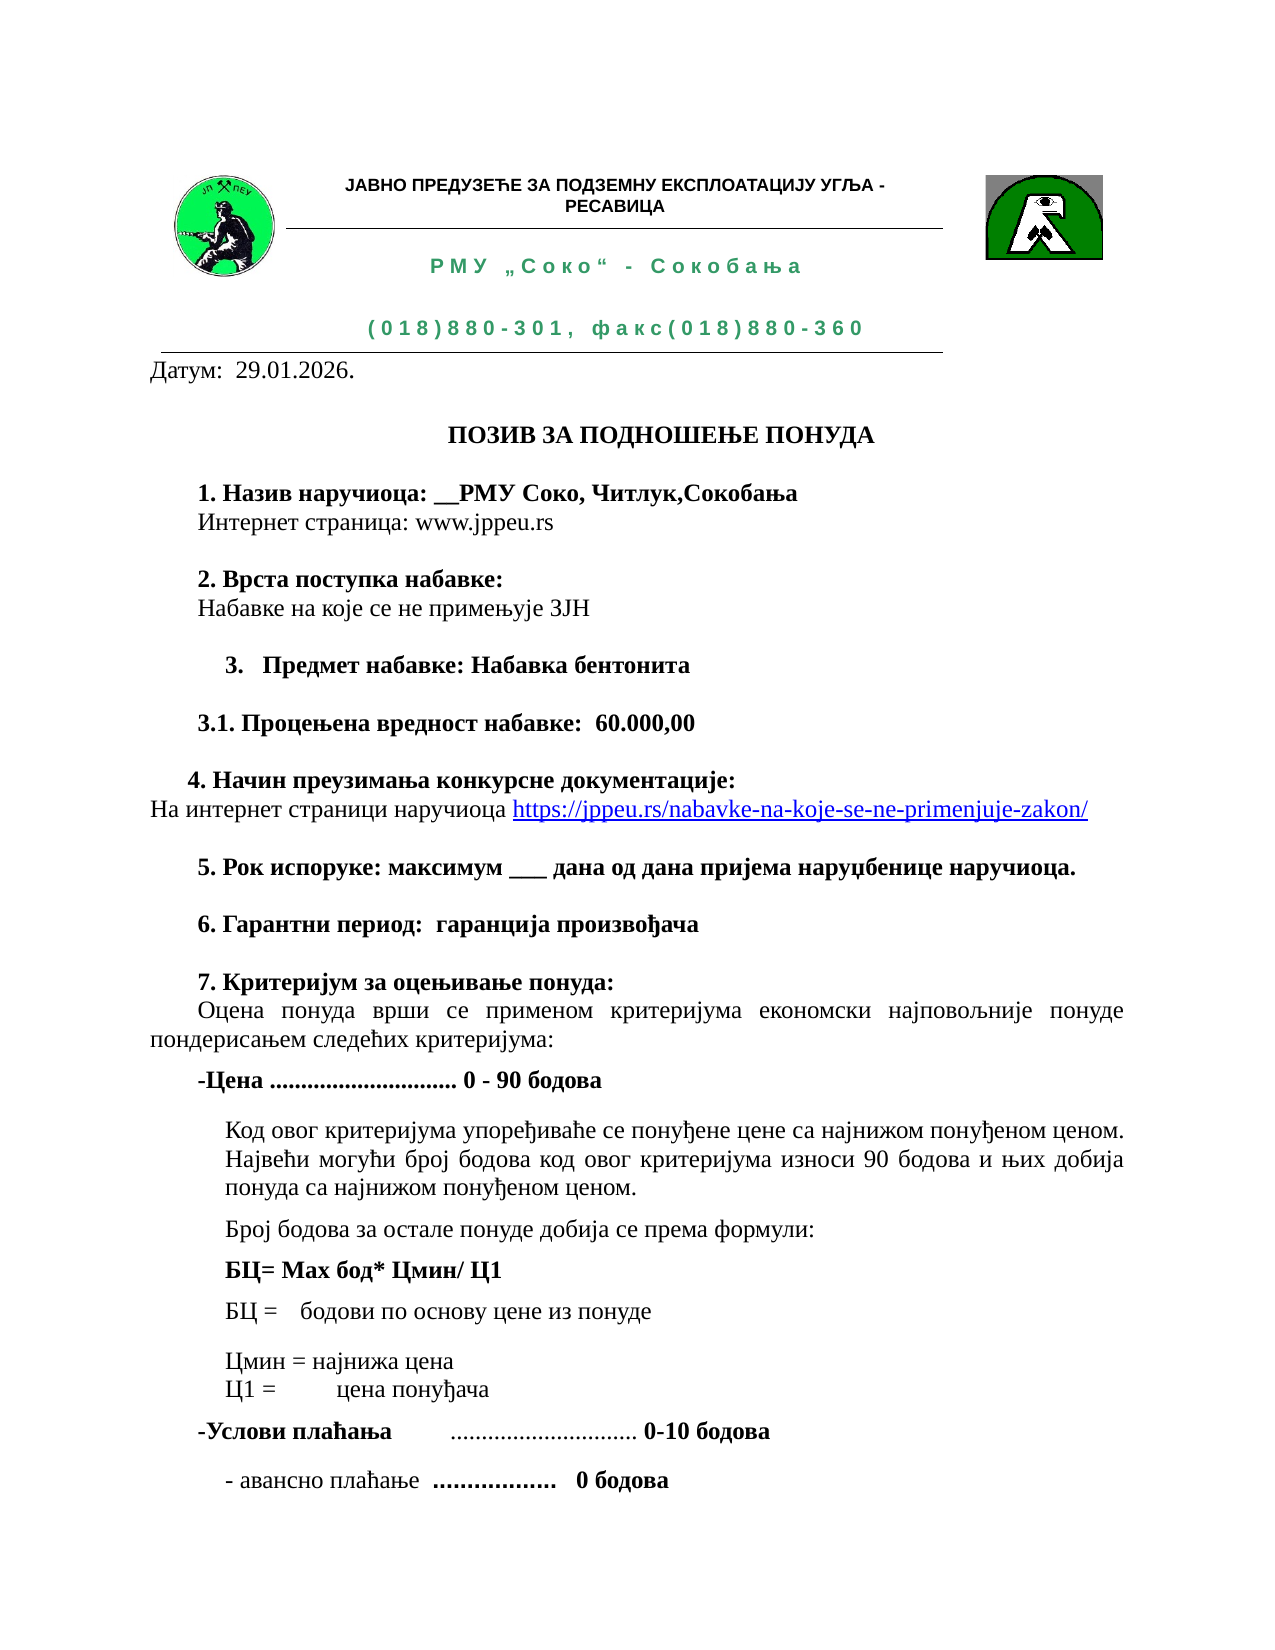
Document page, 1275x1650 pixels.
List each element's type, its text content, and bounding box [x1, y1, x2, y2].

table_header [161, 150, 286, 352]
list Предмет набавке: Набавка бентонита [225, 650, 1125, 679]
text 5. Рок испоруке: максимум ___ дана од дана пријема наруџбенице наручиоца. [150, 852, 1125, 880]
text БЦ = бодови по основу цене из понуде [225, 1296, 1125, 1325]
text -Услови плаћања .............................. 0-10 бодова [150, 1416, 1125, 1444]
text Код овог критеријума упоређиваће се понуђене цене са најнижом понуђеном ценом. Највећи могући број бодова код овог критеријума износи 90 бодова и њих добија понуда са најнижом понуђеном ценом. [225, 1115, 1125, 1201]
text Ц1 = цена понуђача [225, 1374, 1125, 1403]
text Број бодова за остале понуде добија се према формули: [225, 1214, 1125, 1242]
text Датум: 29.01.2026. [150, 353, 1125, 384]
text - авансно плаћање .................. 0 бодова [225, 1465, 1125, 1494]
text Интернет страница: www.jppeu.rs [150, 507, 1125, 535]
picture [985, 175, 1103, 260]
text Набавке на које се не примењује ЗЈН [150, 593, 1125, 622]
text 6. Гарантни период: гаранција произвођача [150, 909, 1125, 938]
text ПОЗИВ ЗА ПОДНОШЕЊЕ ПОНУДА [150, 420, 1125, 449]
text Цмин = најнижа цена [225, 1346, 1125, 1374]
table_header ЈАВНО ПРЕДУЗЕЋЕ ЗА ПОДЗЕМНУ ЕКСПЛОАТАЦИЈУ УГЉА - РЕСАВИЦА [286, 150, 943, 228]
text Оцена понуда врши се применом критеријума економски најповољније понуде пондерисањем следећих критеријума: [150, 995, 1125, 1053]
table_header [943, 150, 1145, 352]
table_cell РМУ „Соко“ - Сокобања (018)880-301, факс(018)880-360 [286, 229, 943, 352]
text 1. Назив наручиоца: __РМУ Соко, Читлук,Сокобања [150, 478, 1125, 507]
text 2. Врста поступка набавке: [150, 564, 1125, 593]
text 4. Начин преузимања конкурсне документације: [150, 765, 1125, 794]
text 7. Критеријум за оцењивање понуда: [150, 967, 1125, 995]
picture [173, 175, 275, 277]
text На интернет страници наручиоца https://jppeu.rs/nabavke-na-koje-se-ne-primenjuje-zakon/ [150, 794, 1125, 823]
text 3.1. Процењена вредност набавке: 60.000,00 [150, 708, 1125, 737]
text -Цена .............................. 0 - 90 бодова [150, 1065, 1125, 1094]
text БЦ= Маx бод* Цмин/ Ц1 [225, 1255, 1125, 1284]
